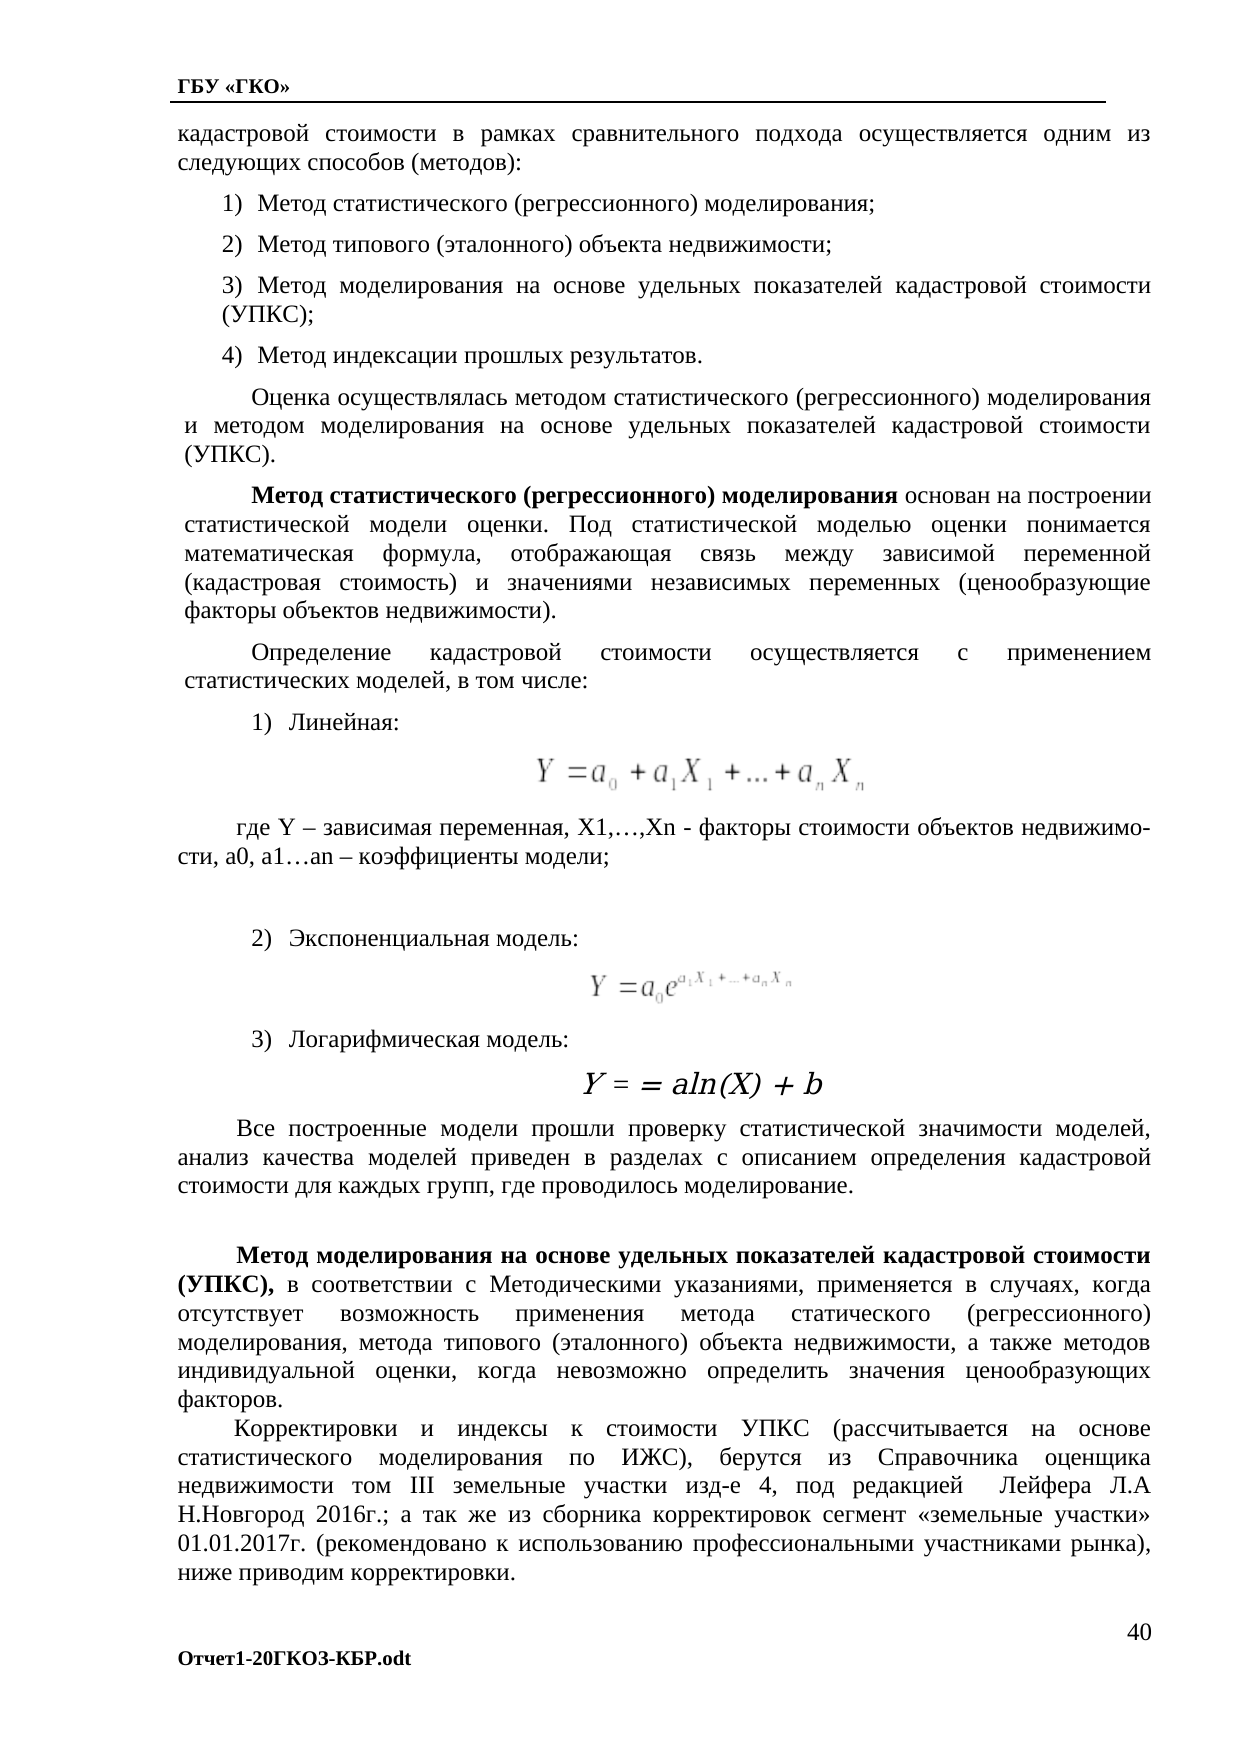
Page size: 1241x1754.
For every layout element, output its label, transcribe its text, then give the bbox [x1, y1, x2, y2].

list Линейная: [251, 707, 1152, 736]
text где Y – зависимая переменная, X1,…,Xn - факторы стоимости объектов недвижимо-сти, а0, а1…аn – коэффициенты модели; [177, 812, 1152, 870]
text Метод статистического (регрессионного) моделирования основан на построении статистической модели оценки. Под статистической моделью оценки понимается математическая формула, отображающая связь между зависимой переменной (кадастровая стоимость) и значениями независимых переменных (ценообразующие факторы объектов недвижимости). [184, 481, 1152, 624]
list Логарифмическая модель: [251, 1024, 1152, 1053]
text Определение кадастровой стоимости осуществляется с применением статистических моделей, в том числе: [184, 637, 1152, 694]
text 𝑌 = = aln(X) + b [251, 1065, 1152, 1101]
text Метод моделирования на основе удельных показателей кадастровой стоимости (УПКС), в соответствии с Методическими указаниями, применяется в случаях, когда отсутствует возможность применения метода статического (регрессионного) моделирования, метода типового (эталонного) объекта недвижимости, а также методов индивидуальной оценки, когда невозможно определить значения ценообразующих факторов. [177, 1241, 1152, 1413]
text Оценка осуществлялась методом статистического (регрессионного) моделирования и методом моделирования на основе удельных показателей кадастровой стоимости (УПКС). [184, 382, 1152, 468]
list Метод статистического (регрессионного) моделирования; [222, 188, 1152, 217]
list Метод моделирования на основе удельных показателей кадастровой стоимости (УПКС); [222, 271, 1152, 328]
text кадастровой стоимости в рамках сравнительного подхода осуществляется одним из следующих способов (методов): [177, 118, 1152, 176]
list Экспоненциальная модель: [251, 923, 1152, 952]
list Метод индексации прошлых результатов. [222, 341, 1152, 369]
list Метод типового (эталонного) объекта недвижимости; [222, 229, 1152, 258]
text Корректировки и индексы к стоимости УПКС (рассчитывается на основе статистического моделирования по ИЖС), берутся из Справочника оценщика недвижимости том III земельные участки изд-е 4, под редакцией Лейфера Л.А Н.Новгород 2016г.; а так же из сборника корректировок сегмент «земельные участки» 01.01.2017г. (рекомендовано к использованию профессиональными участниками рынка), ниже приводим корректировки. [177, 1413, 1152, 1586]
text Все построенные модели прошли проверку статистической значимости моделей, анализ качества моделей приведен в разделах с описанием определения кадастровой стоимости для каждых групп, где проводилось моделирование. [177, 1113, 1152, 1199]
